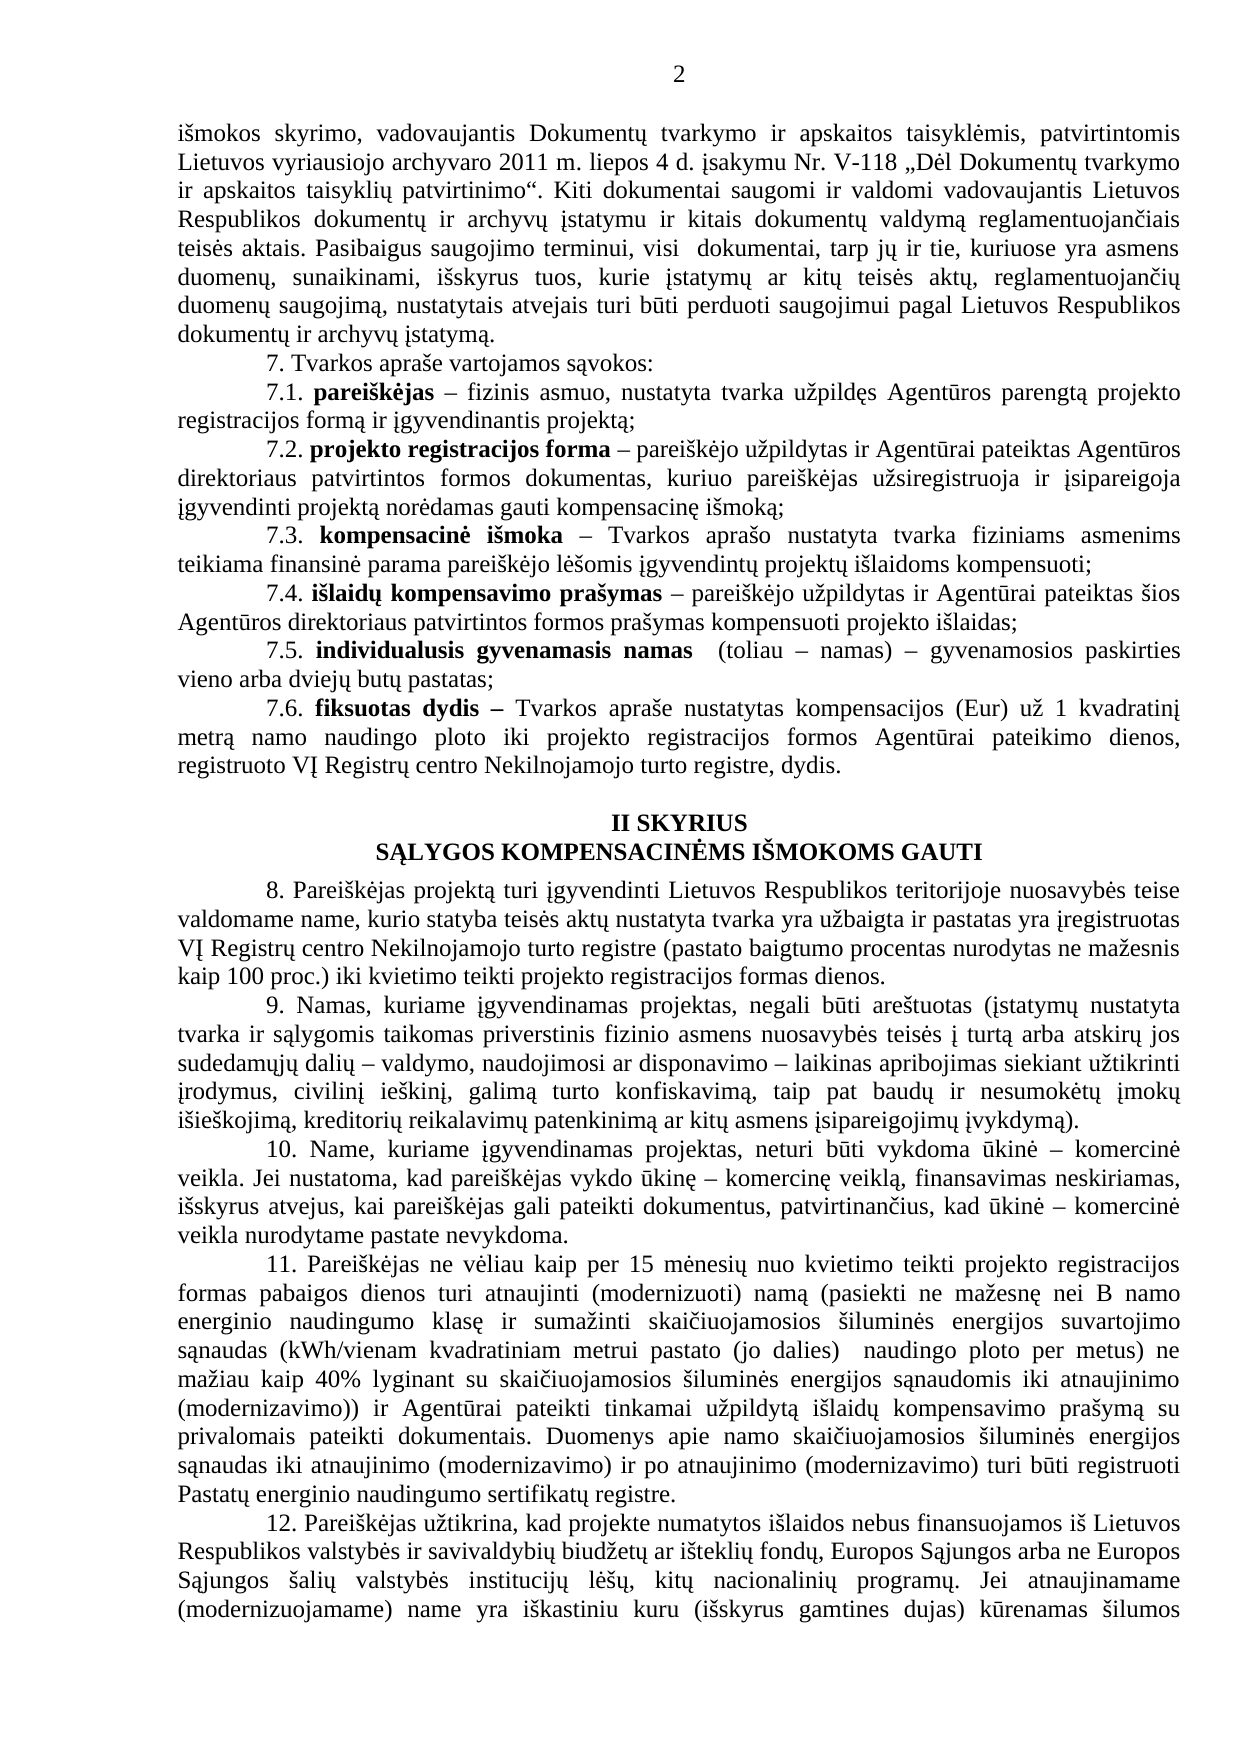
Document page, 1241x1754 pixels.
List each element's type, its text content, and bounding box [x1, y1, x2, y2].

text 10. Name, kuriame įgyvendinamas projektas, neturi būti vykdoma ūkinė – komercinė veikla. Jei nustatoma, kad pareiškėjas vykdo ūkinę – komercinę veiklą, finansavimas neskiriamas, išskyrus atvejus, kai pareiškėjas gali pateikti dokumentus, patvirtinančius, kad ūkinė – komercinė veikla nurodytame pastate nevykdoma. [177, 1134, 1181, 1249]
text 9. Namas, kuriame įgyvendinamas projektas, negali būti areštuotas (įstatymų nustatyta tvarka ir sąlygomis taikomas priverstinis fizinio asmens nuosavybės teisės į turtą arba atskirų jos sudedamųjų dalių – valdymo, naudojimosi ar disponavimo – laikinas apribojimas siekiant užtikrinti įrodymus, civilinį ieškinį, galimą turto konfiskavimą, taip pat baudų ir nesumokėtų įmokų išieškojimą, kreditorių reikalavimų patenkinimą ar kitų asmens įsipareigojimų įvykdymą). [177, 990, 1181, 1134]
text SĄLYGOS KOMPENSACINĖMS IŠMOKOMS GAUTI [177, 837, 1181, 866]
text 7.4. išlaidų kompensavimo prašymas – pareiškėjo užpildytas ir Agentūrai pateiktas šios Agentūros direktoriaus patvirtintos formos prašymas kompensuoti projekto išlaidas; [177, 578, 1181, 636]
text 7.1. pareiškėjas – fizinis asmuo, nustatyta tvarka užpildęs Agentūros parengtą projekto registracijos formą ir įgyvendinantis projektą; [177, 377, 1181, 434]
text II SKYRIUS [177, 808, 1181, 837]
text 12. Pareiškėjas užtikrina, kad projekte numatytos išlaidos nebus finansuojamos iš Lietuvos Respublikos valstybės ir savivaldybių biudžetų ar išteklių fondų, Europos Sąjungos arba ne Europos Sąjungos šalių valstybės institucijų lėšų, kitų nacionalinių programų. Jei atnaujinamame (modernizuojamame) name yra iškastiniu kuru (išskyrus gamtines dujas) kūrenamas šilumos [177, 1508, 1181, 1623]
text 7.3. kompensacinė išmoka – Tvarkos aprašo nustatyta tvarka fiziniams asmenims teikiama finansinė parama pareiškėjo lėšomis įgyvendintų projektų išlaidoms kompensuoti; [177, 521, 1181, 578]
text 7.6. fiksuotas dydis – Tvarkos apraše nustatytas kompensacijos (Eur) už 1 kvadratinį metrą namo naudingo ploto iki projekto registracijos formos Agentūrai pateikimo dienos, registruoto VĮ Registrų centro Nekilnojamojo turto registre, dydis. [177, 693, 1181, 779]
text 8. Pareiškėjas projektą turi įgyvendinti Lietuvos Respublikos teritorijoje nuosavybės teise valdomame name, kurio statyba teisės aktų nustatyta tvarka yra užbaigta ir pastatas yra įregistruotas VĮ Registrų centro Nekilnojamojo turto registre (pastato baigtumo procentas nurodytas ne mažesnis kaip 100 proc.) iki kvietimo teikti projekto registracijos formas dienos. [177, 875, 1181, 990]
text išmokos skyrimo, vadovaujantis Dokumentų tvarkymo ir apskaitos taisyklėmis, patvirtintomis Lietuvos vyriausiojo archyvaro 2011 m. liepos 4 d. įsakymu Nr. V-118 „Dėl Dokumentų tvarkymo ir apskaitos taisyklių patvirtinimo“. Kiti dokumentai saugomi ir valdomi vadovaujantis Lietuvos Respublikos dokumentų ir archyvų įstatymu ir kitais dokumentų valdymą reglamentuojančiais teisės aktais. Pasibaigus saugojimo terminui, visi dokumentai, tarp jų ir tie, kuriuose yra asmens duomenų, sunaikinami, išskyrus tuos, kurie įstatymų ar kitų teisės aktų, reglamentuojančių duomenų saugojimą, nustatytais atvejais turi būti perduoti saugojimui pagal Lietuvos Respublikos dokumentų ir archyvų įstatymą. [177, 118, 1181, 348]
text 7.2. projekto registracijos forma – pareiškėjo užpildytas ir Agentūrai pateiktas Agentūros direktoriaus patvirtintos formos dokumentas, kuriuo pareiškėjas užsiregistruoja ir įsipareigoja įgyvendinti projektą norėdamas gauti kompensacinę išmoką; [177, 434, 1181, 521]
text 7. Tvarkos apraše vartojamos sąvokos: [177, 348, 1181, 377]
text 11. Pareiškėjas ne vėliau kaip per 15 mėnesių nuo kvietimo teikti projekto registracijos formas pabaigos dienos turi atnaujinti (modernizuoti) namą (pasiekti ne mažesnę nei B namo energinio naudingumo klasę ir sumažinti skaičiuojamosios šiluminės energijos suvartojimo sąnaudas (kWh/vienam kvadratiniam metrui pastato (jo dalies) naudingo ploto per metus) ne mažiau kaip 40% lyginant su skaičiuojamosios šiluminės energijos sąnaudomis iki atnaujinimo (modernizavimo)) ir Agentūrai pateikti tinkamai užpildytą išlaidų kompensavimo prašymą su privalomais pateikti dokumentais. Duomenys apie namo skaičiuojamosios šiluminės energijos sąnaudas iki atnaujinimo (modernizavimo) ir po atnaujinimo (modernizavimo) turi būti registruoti Pastatų energinio naudingumo sertifikatų registre. [177, 1249, 1181, 1508]
text 7.5. individualusis gyvenamasis namas (toliau – namas) – gyvenamosios paskirties vieno arba dviejų butų pastatas; [177, 636, 1181, 693]
